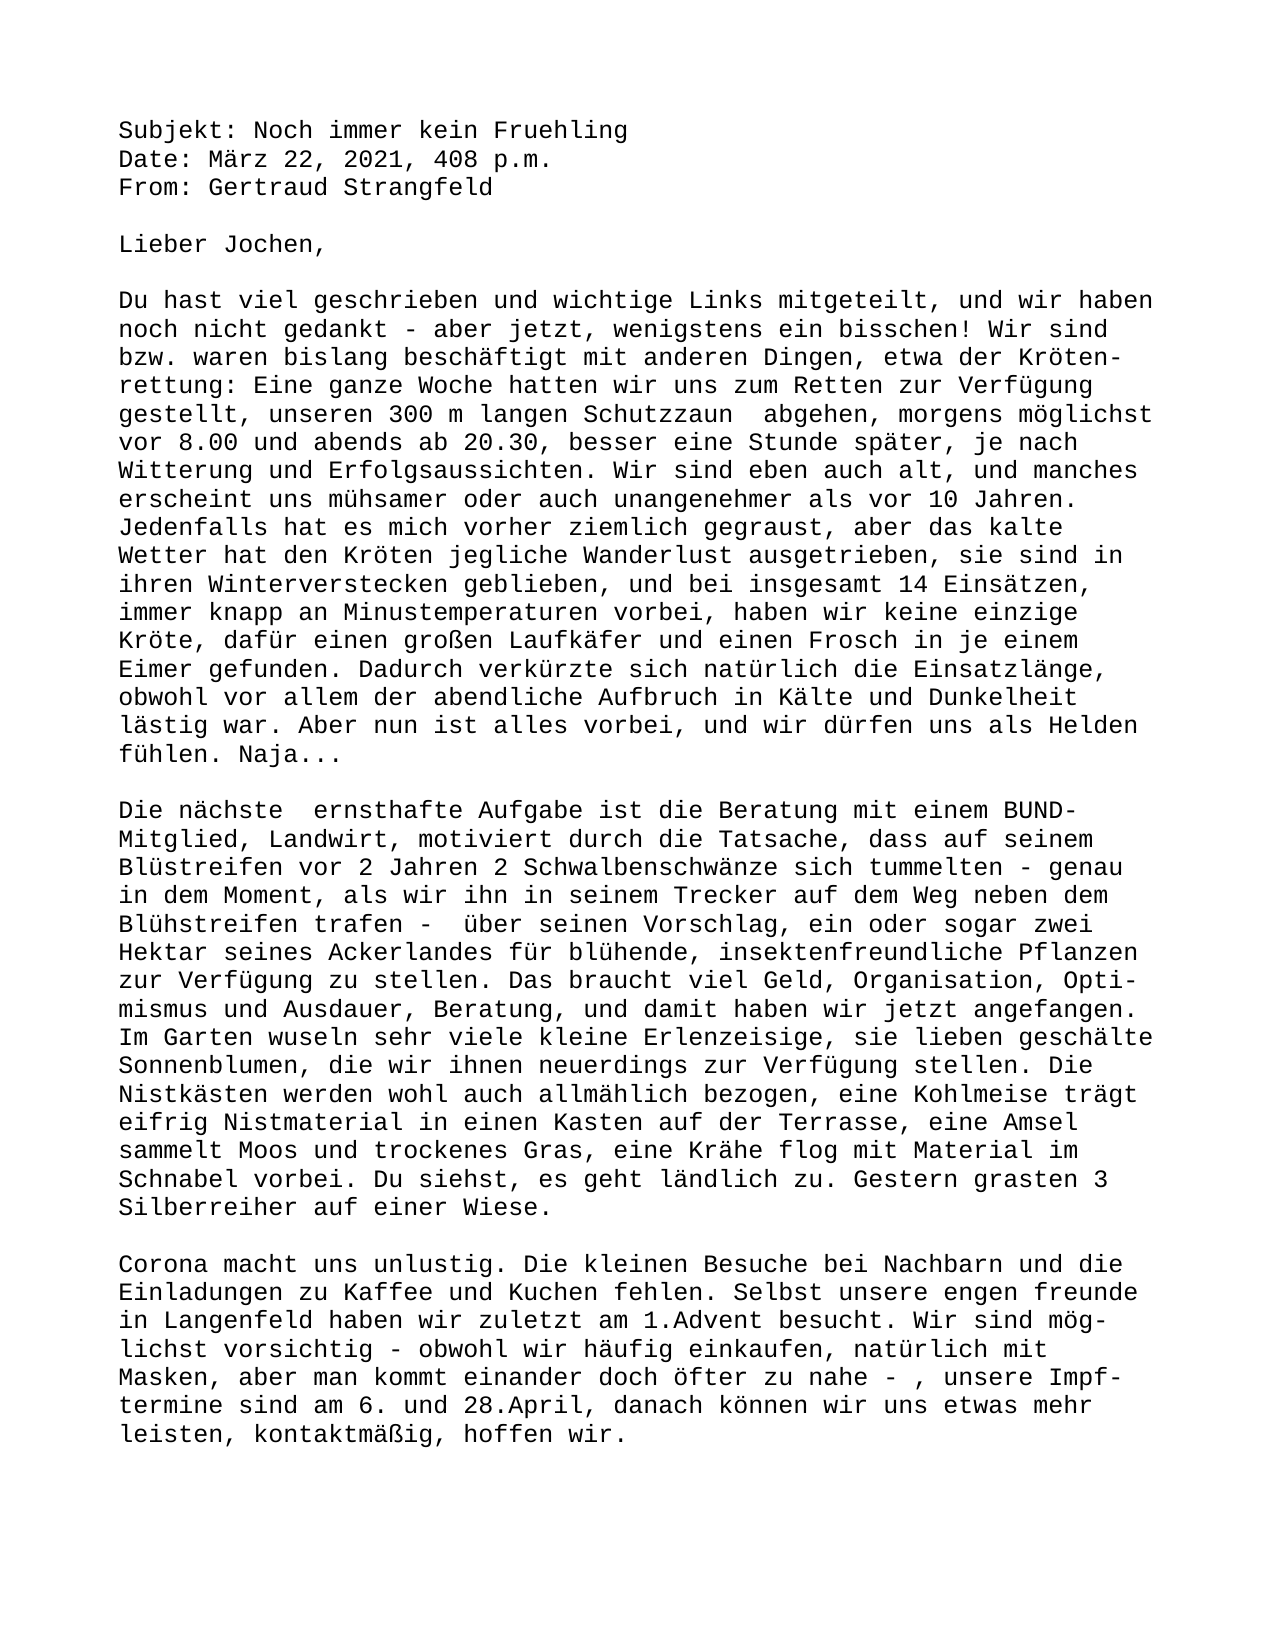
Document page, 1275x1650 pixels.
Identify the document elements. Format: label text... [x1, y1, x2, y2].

text Du hast viel geschrieben und wichtige Links mitgeteilt, und wir haben noch nicht gedankt - aber jetzt, wenigstens ein bisschen! Wir sind bzw. waren bislang beschäftigt mit anderen Dingen, etwa der Kröten-rettung: Eine ganze Woche hatten wir uns zum Retten zur Verfügung gestellt, unseren 300 m langen Schutzzaun abgehen, morgens möglichst vor 8.00 und abends ab 20.30, besser eine Stunde später, je nach Witterung und Erfolgsaussichten. Wir sind eben auch alt, und manches erscheint uns mühsamer oder auch unangenehmer als vor 10 Jahren. Jedenfalls hat es mich vorher ziemlich gegraust, aber das kalte Wetter hat den Kröten jegliche Wanderlust ausgetrieben, sie sind in ihren Winterverstecken geblieben, und bei insgesamt 14 Einsätzen, immer knapp an Minustemperaturen vorbei, haben wir keine einzige Kröte, dafür einen großen Laufkäfer und einen Frosch in je einem Eimer gefunden. Dadurch verkürzte sich natürlich die Einsatzlänge, obwohl vor allem der abendliche Aufbruch in Kälte und Dunkelheit lästig war. Aber nun ist alles vorbei, und wir dürfen uns als Helden fühlen. Naja... [118, 288, 1157, 770]
text Subjekt: Noch immer kein Fruehling [118, 118, 1157, 146]
text Date: März 22, 2021, 408 p.m. [118, 146, 1157, 175]
text Im Garten wuseln sehr viele kleine Erlenzeisige, sie lieben geschälte Sonnenblumen, die wir ihnen neuerdings zur Verfügung stellen. Die Nistkästen werden wohl auch allmählich bezogen, eine Kohlmeise trägt eifrig Nistmaterial in einen Kasten auf der Terrasse, eine Amsel sammelt Moos und trockenes Gras, eine Krähe flog mit Material im Schnabel vorbei. Du siehst, es geht ländlich zu. Gestern grasten 3 Silberreiher auf einer Wiese. [118, 1025, 1157, 1223]
text Die nächste ernsthafte Aufgabe ist die Beratung mit einem BUND-Mitglied, Landwirt, motiviert durch die Tatsache, dass auf seinem Blüstreifen vor 2 Jahren 2 Schwalbenschwänze sich tummelten - genau in dem Moment, als wir ihn in seinem Trecker auf dem Weg neben dem Blühstreifen trafen - über seinen Vorschlag, ein oder sogar zwei Hektar seines Ackerlandes für blühende, insektenfreundliche Pflanzen zur Verfügung zu stellen. Das braucht viel Geld, Organisation, Opti-mismus und Ausdauer, Beratung, und damit haben wir jetzt angefangen. [118, 798, 1157, 1025]
text From: Gertraud Strangfeld [118, 175, 1157, 203]
text Lieber Jochen, [118, 231, 1157, 260]
text Corona macht uns unlustig. Die kleinen Besuche bei Nachbarn und die Einladungen zu Kaffee und Kuchen fehlen. Selbst unsere engen freunde in Langenfeld haben wir zuletzt am 1.Advent besucht. Wir sind mög-lichst vorsichtig - obwohl wir häufig einkaufen, natürlich mit Masken, aber man kommt einander doch öfter zu nahe - , unsere Impf-termine sind am 6. und 28.April, danach können wir uns etwas mehr leisten, kontaktmäßig, hoffen wir. [118, 1251, 1157, 1450]
